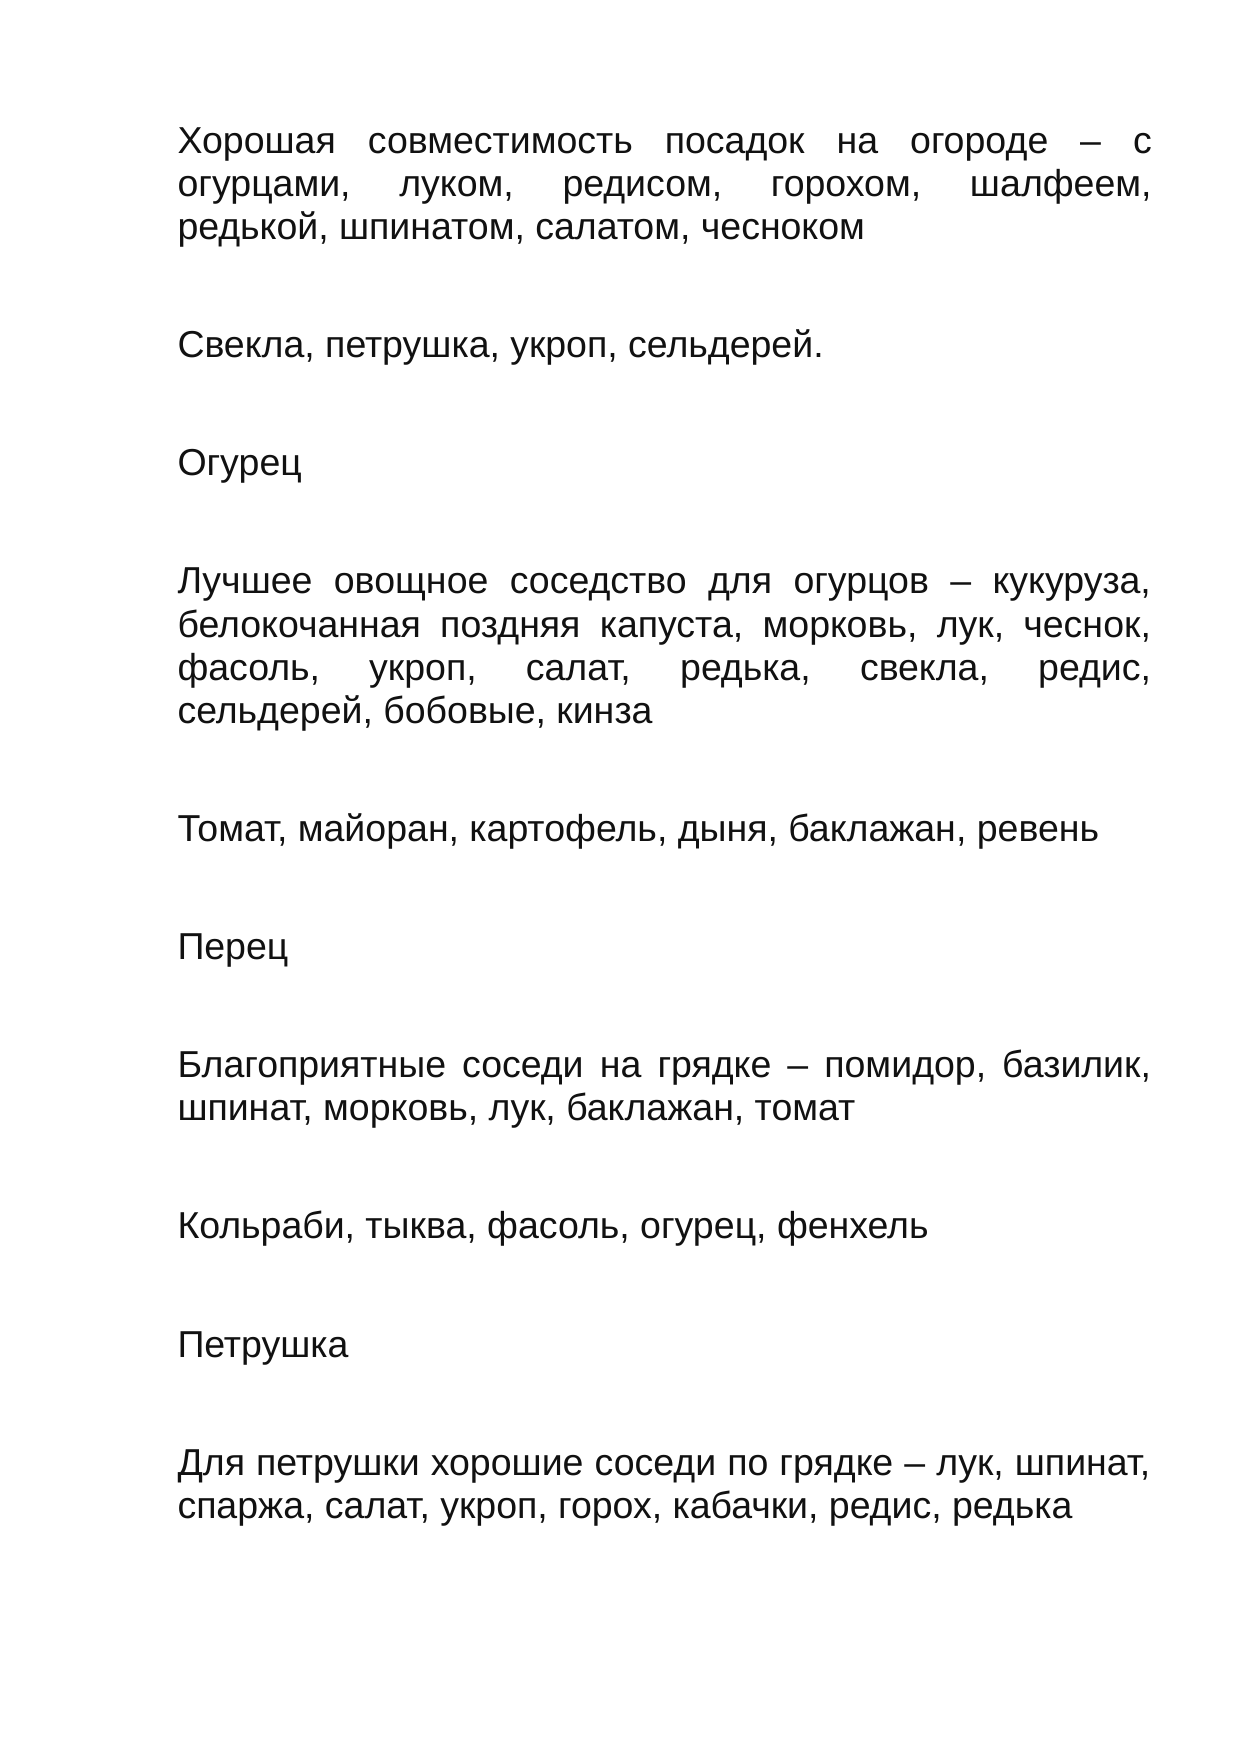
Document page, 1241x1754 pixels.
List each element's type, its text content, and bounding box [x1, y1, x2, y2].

text Свекла, петрушка, укроп, сельдерей. [177, 322, 1152, 366]
text Благоприятные соседи на грядке – помидор, базилик, шпинат, морковь, лук, баклажан, томат [177, 1042, 1152, 1129]
text Перец [177, 924, 1152, 967]
text Кольраби, тыква, фасоль, огурец, фенхель [177, 1204, 1152, 1247]
text Лучшее овощное соседство для огурцов – кукуруза, белокочанная поздняя капуста, морковь, лук, чеснок, фасоль, укроп, салат, редька, свекла, редис, сельдерей, бобовые, кинза [177, 559, 1152, 731]
text Хорошая совместимость посадок на огороде – с огурцами, луком, редисом, горохом, шалфеем, редькой, шпинатом, салатом, чесноком [177, 118, 1152, 247]
text Петрушка [177, 1322, 1152, 1365]
text Для петрушки хорошие соседи по грядке – лук, шпинат, спаржа, салат, укроп, горох, кабачки, редис, редька [177, 1440, 1152, 1526]
text Огурец [177, 441, 1152, 484]
text Томат, майоран, картофель, дыня, баклажан, ревень [177, 806, 1152, 849]
